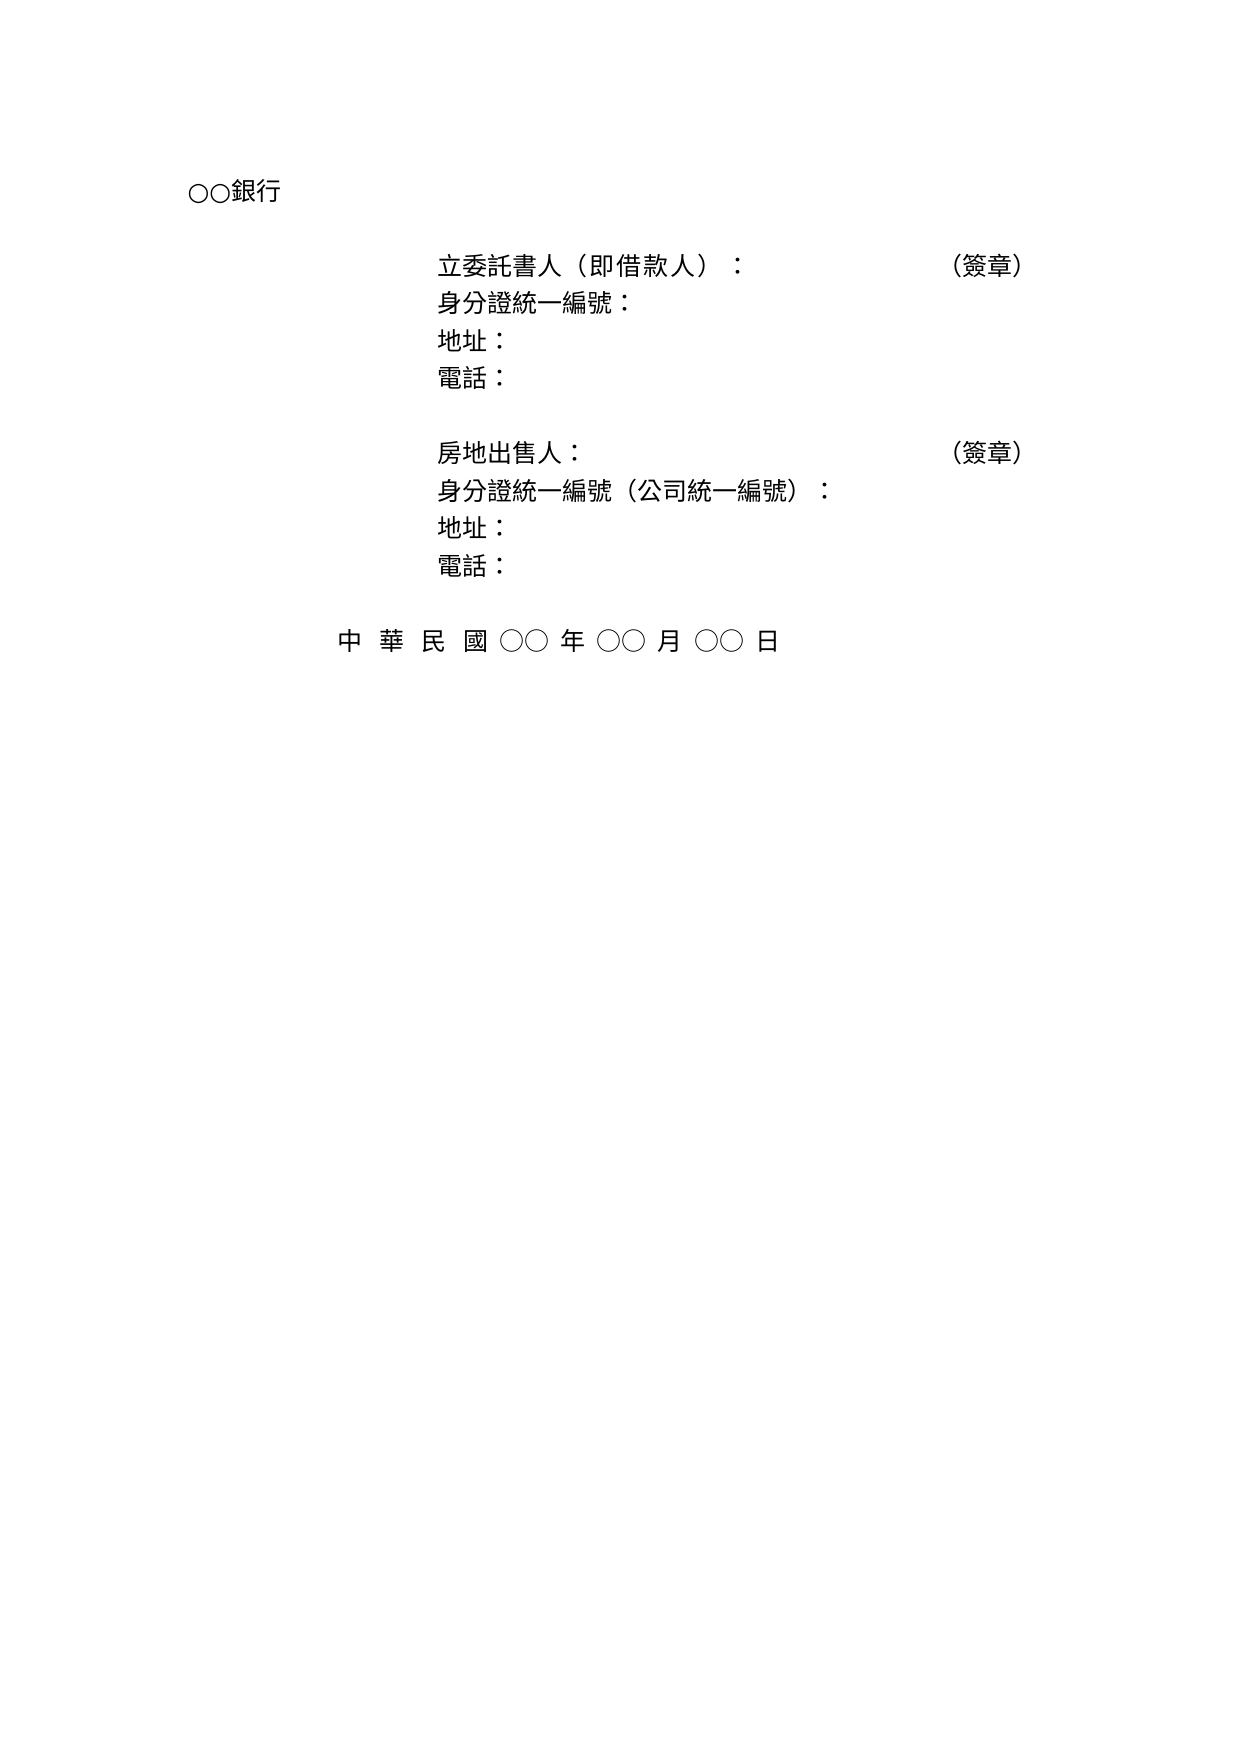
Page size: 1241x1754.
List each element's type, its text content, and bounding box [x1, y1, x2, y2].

text 電話： [437, 352, 1053, 389]
text 中 華 民 國 ○○ 年 ○○ 月 ○○ 日 [287, 614, 1053, 652]
text 身分證統一編號： [437, 277, 1053, 314]
text 地址： [437, 502, 1053, 539]
text 身分證統一編號（公司統一編號）： [437, 464, 1053, 502]
text 房地出售人： （簽章） [437, 427, 1053, 464]
text 電話： [437, 539, 1053, 577]
text 地址： [437, 314, 1053, 352]
text ○○銀行 [187, 164, 1053, 202]
text 立委託書人（即借款人）： （簽章） [437, 239, 1053, 277]
